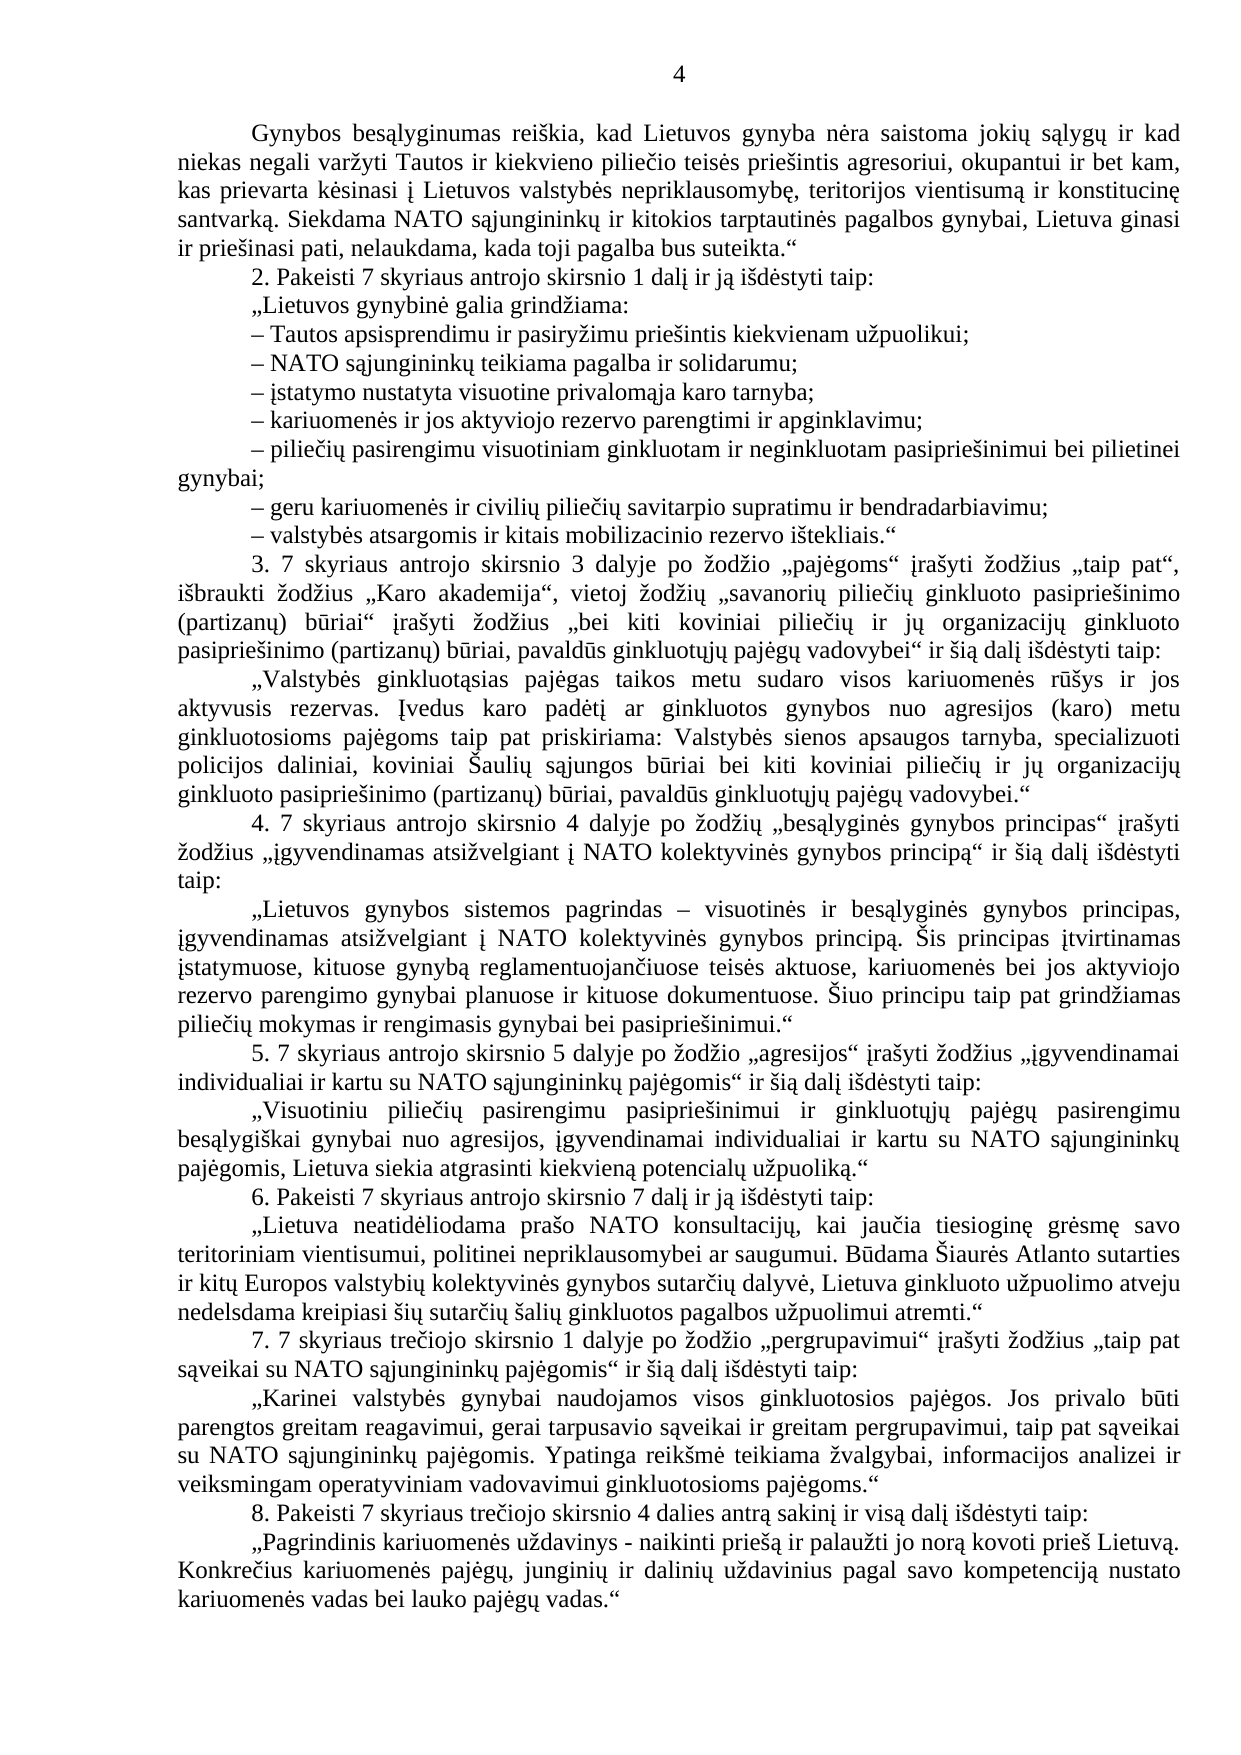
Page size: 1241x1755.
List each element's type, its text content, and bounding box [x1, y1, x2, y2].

text 7. 7 skyriaus trečiojo skirsnio 1 dalyje po žodžio „pergrupavimui“ įrašyti žodžius „taip pat sąveikai su NATO sąjungininkų pajėgomis“ ir šią dalį išdėstyti taip: [177, 1326, 1181, 1383]
text 6. Pakeisti 7 skyriaus antrojo skirsnio 7 dalį ir ją išdėstyti taip: [177, 1182, 1181, 1211]
text „Lietuvos gynybos sistemos pagrindas – visuotinės ir besąlyginės gynybos principas, įgyvendinamas atsižvelgiant į NATO kolektyvinės gynybos principą. Šis principas įtvirtinamas įstatymuose, kituose gynybą reglamentuojančiuose teisės aktuose, kariuomenės bei jos aktyviojo rezervo parengimo gynybai planuose ir kituose dokumentuose. Šiuo principu taip pat grindžiamas piliečių mokymas ir rengimasis gynybai bei pasipriešinimui.“ [177, 894, 1181, 1038]
text – geru kariuomenės ir civilių piliečių savitarpio supratimu ir bendradarbiavimu; [177, 492, 1181, 521]
text „Valstybės ginkluotąsias pajėgas taikos metu sudaro visos kariuomenės rūšys ir jos aktyvusis rezervas. Įvedus karo padėtį ar ginkluotos gynybos nuo agresijos (karo) metu ginkluotosioms pajėgoms taip pat priskiriama: Valstybės sienos apsaugos tarnyba, specializuoti policijos daliniai, koviniai Šaulių sąjungos būriai bei kiti koviniai piliečių ir jų organizacijų ginkluoto pasipriešinimo (partizanų) būriai, pavaldūs ginkluotųjų pajėgų vadovybei.“ [177, 664, 1181, 808]
text 3. 7 skyriaus antrojo skirsnio 3 dalyje po žodžio „pajėgoms“ įrašyti žodžius „taip pat“, išbraukti žodžius „Karo akademija“, vietoj žodžių „savanorių piliečių ginkluoto pasipriešinimo (partizanų) būriai“ įrašyti žodžius „bei kiti koviniai piliečių ir jų organizacijų ginkluoto pasipriešinimo (partizanų) būriai, pavaldūs ginkluotųjų pajėgų vadovybei“ ir šią dalį išdėstyti taip: [177, 549, 1181, 664]
text – piliečių pasirengimu visuotiniam ginkluotam ir neginkluotam pasipriešinimui bei pilietinei gynybai; [177, 434, 1181, 492]
text „Lietuvos gynybinė galia grindžiama: [177, 291, 1181, 319]
text „Pagrindinis kariuomenės uždavinys - naikinti priešą ir palaužti jo norą kovoti prieš Lietuvą. Konkrečius kariuomenės pajėgų, junginių ir dalinių uždavinius pagal savo kompetenciją nustato kariuomenės vadas bei lauko pajėgų vadas.“ [177, 1527, 1181, 1613]
text – NATO sąjungininkų teikiama pagalba ir solidarumu; [177, 348, 1181, 377]
text „Karinei valstybės gynybai naudojamos visos ginkluotosios pajėgos. Jos privalo būti parengtos greitam reagavimui, gerai tarpusavio sąveikai ir greitam pergrupavimui, taip pat sąveikai su NATO sąjungininkų pajėgomis. Ypatinga reikšmė teikiama žvalgybai, informacijos analizei ir veiksmingam operatyviniam vadovavimui ginkluotosioms pajėgoms.“ [177, 1383, 1181, 1498]
text „Lietuva neatidėliodama prašo NATO konsultacijų, kai jaučia tiesioginę grėsmę savo teritoriniam vientisumui, politinei nepriklausomybei ar saugumui. Būdama Šiaurės Atlanto sutarties ir kitų Europos valstybių kolektyvinės gynybos sutarčių dalyvė, Lietuva ginkluoto užpuolimo atveju nedelsdama kreipiasi šių sutarčių šalių ginkluotos pagalbos užpuolimui atremti.“ [177, 1211, 1181, 1326]
text 4. 7 skyriaus antrojo skirsnio 4 dalyje po žodžių „besąlyginės gynybos principas“ įrašyti žodžius „įgyvendinamas atsižvelgiant į NATO kolektyvinės gynybos principą“ ir šią dalį išdėstyti taip: [177, 808, 1181, 894]
text – valstybės atsargomis ir kitais mobilizacinio rezervo ištekliais.“ [177, 521, 1181, 549]
text 2. Pakeisti 7 skyriaus antrojo skirsnio 1 dalį ir ją išdėstyti taip: [177, 262, 1181, 291]
text „Visuotiniu piliečių pasirengimu pasipriešinimui ir ginkluotųjų pajėgų pasirengimu besąlygiškai gynybai nuo agresijos, įgyvendinamai individualiai ir kartu su NATO sąjungininkų pajėgomis, Lietuva siekia atgrasinti kiekvieną potencialų užpuoliką.“ [177, 1096, 1181, 1182]
text – Tautos apsisprendimu ir pasiryžimu priešintis kiekvienam užpuolikui; [177, 319, 1181, 348]
text – kariuomenės ir jos aktyviojo rezervo parengtimi ir apginklavimu; [177, 406, 1181, 434]
text – įstatymo nustatyta visuotine privalomąja karo tarnyba; [177, 377, 1181, 406]
text 5. 7 skyriaus antrojo skirsnio 5 dalyje po žodžio „agresijos“ įrašyti žodžius „įgyvendinamai individualiai ir kartu su NATO sąjungininkų pajėgomis“ ir šią dalį išdėstyti taip: [177, 1038, 1181, 1096]
text Gynybos besąlyginumas reiškia, kad Lietuvos gynyba nėra saistoma jokių sąlygų ir kad niekas negali varžyti Tautos ir kiekvieno piliečio teisės priešintis agresoriui, okupantui ir bet kam, kas prievarta kėsinasi į Lietuvos valstybės nepriklausomybę, teritorijos vientisumą ir konstitucinę santvarką. Siekdama NATO sąjungininkų ir kitokios tarptautinės pagalbos gynybai, Lietuva ginasi ir priešinasi pati, nelaukdama, kada toji pagalba bus suteikta.“ [177, 118, 1181, 262]
text 8. Pakeisti 7 skyriaus trečiojo skirsnio 4 dalies antrą sakinį ir visą dalį išdėstyti taip: [177, 1498, 1181, 1527]
